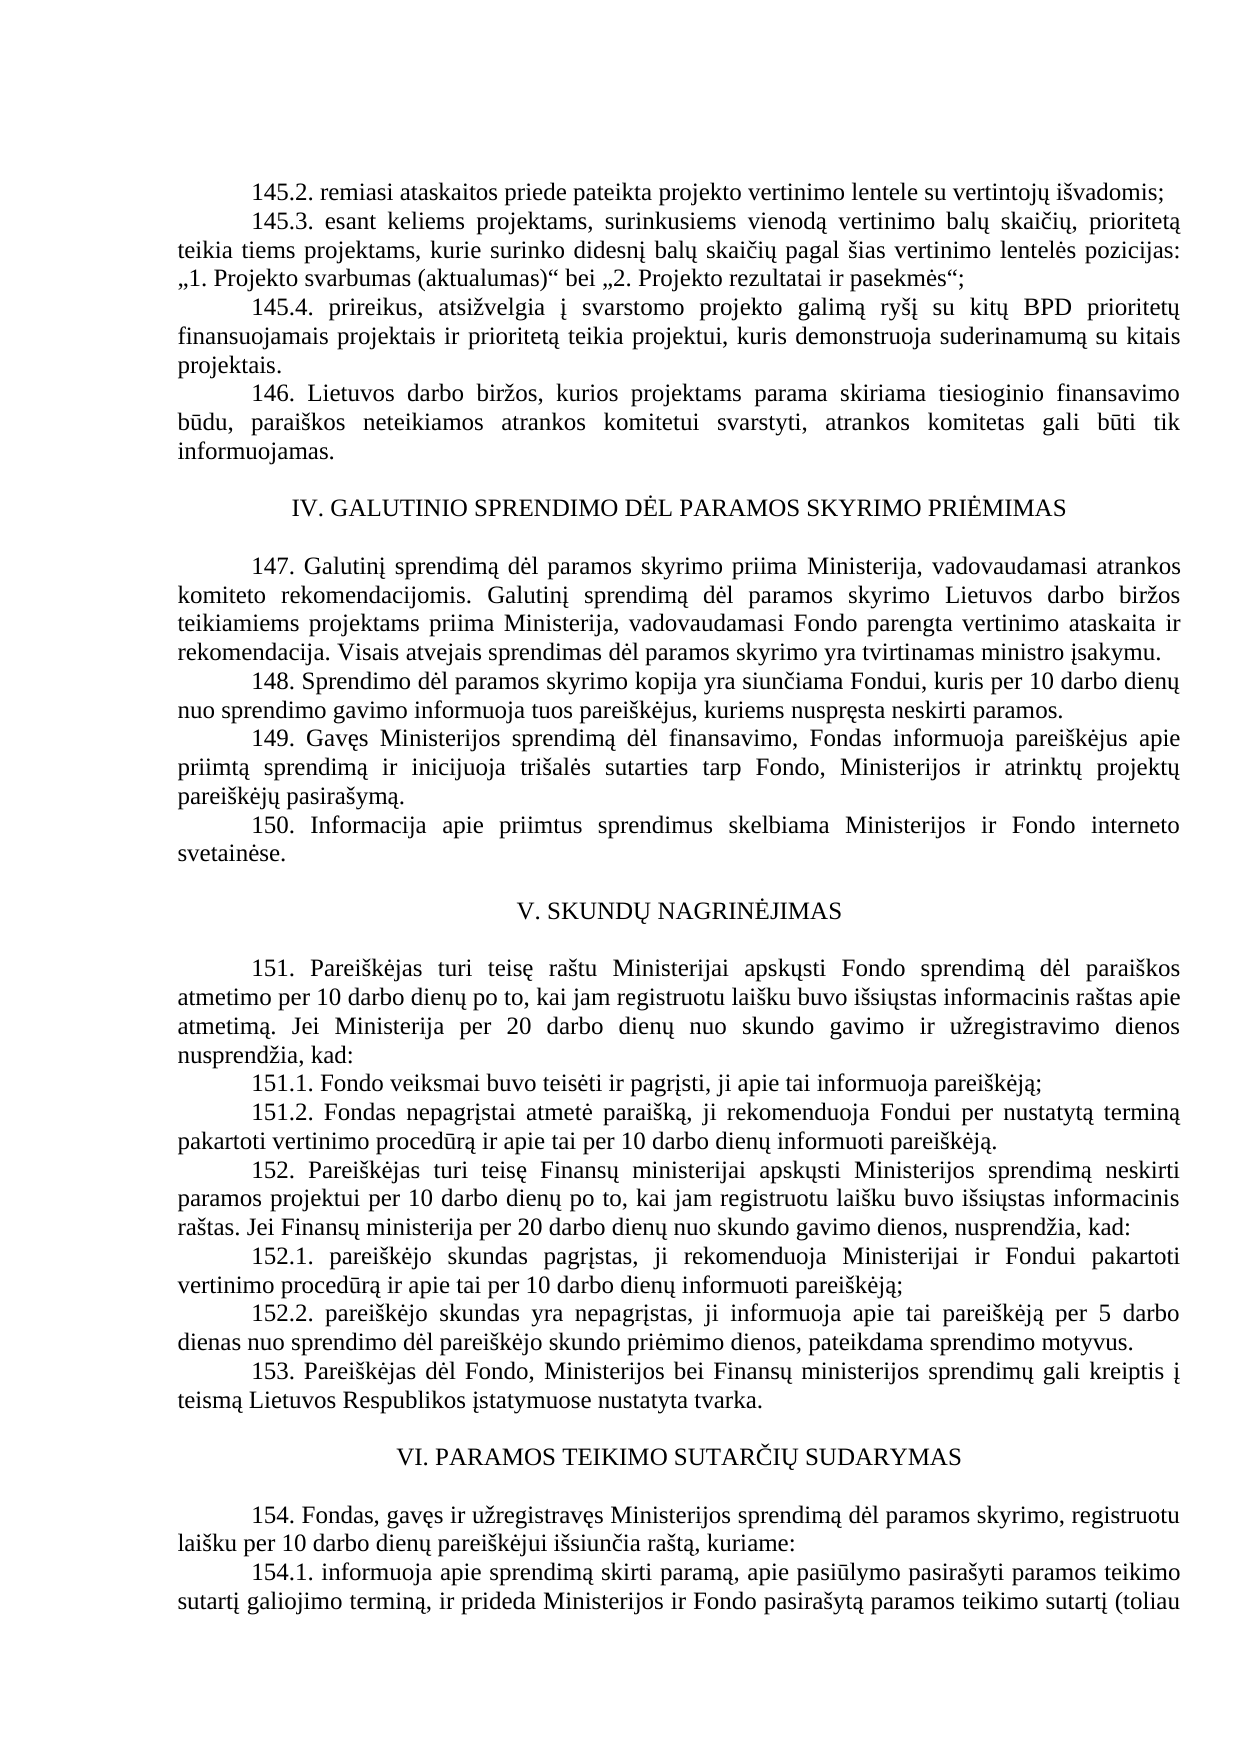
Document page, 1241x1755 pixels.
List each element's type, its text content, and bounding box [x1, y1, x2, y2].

text 151.1. Fondo veiksmai buvo teisėti ir pagrįsti, ji apie tai informuoja pareiškėją; [177, 1068, 1181, 1097]
text 145.3. esant keliems projektams, surinkusiems vienodą vertinimo balų skaičių, prioritetą teikia tiems projektams, kurie surinko didesnį balų skaičių pagal šias vertinimo lentelės pozicijas: „1. Projekto svarbumas (aktualumas)“ bei „2. Projekto rezultatai ir pasekmės“; [177, 206, 1181, 292]
text 153. Pareiškėjas dėl Fondo, Ministerijos bei Finansų ministerijos sprendimų gali kreiptis į teismą Lietuvos Respublikos įstatymuose nustatyta tvarka. [177, 1356, 1181, 1413]
text VI. PARAMOS TEIKIMO SUTARČIŲ SUDARYMAS [177, 1442, 1181, 1471]
text 151. Pareiškėjas turi teisę raštu Ministerijai apskųsti Fondo sprendimą dėl paraiškos atmetimo per 10 darbo dienų po to, kai jam registruotu laišku buvo išsiųstas informacinis raštas apie atmetimą. Jei Ministerija per 20 darbo dienų nuo skundo gavimo ir užregistravimo dienos nusprendžia, kad: [177, 953, 1181, 1068]
text IV. GALUTINIO SPRENDIMO DĖL PARAMOS SKYRIMO PRIĖMIMAS [177, 493, 1181, 522]
text 147. Galutinį sprendimą dėl paramos skyrimo priima Ministerija, vadovaudamasi atrankos komiteto rekomendacijomis. Galutinį sprendimą dėl paramos skyrimo Lietuvos darbo biržos teikiamiems projektams priima Ministerija, vadovaudamasi Fondo parengta vertinimo ataskaita ir rekomendacija. Visais atvejais sprendimas dėl paramos skyrimo yra tvirtinamas ministro įsakymu. [177, 551, 1181, 666]
text 148. Sprendimo dėl paramos skyrimo kopija yra siunčiama Fondui, kuris per 10 darbo dienų nuo sprendimo gavimo informuoja tuos pareiškėjus, kuriems nuspręsta neskirti paramos. [177, 666, 1181, 723]
text 152. Pareiškėjas turi teisę Finansų ministerijai apskųsti Ministerijos sprendimą neskirti paramos projektui per 10 darbo dienų po to, kai jam registruotu laišku buvo išsiųstas informacinis raštas. Jei Finansų ministerija per 20 darbo dienų nuo skundo gavimo dienos, nusprendžia, kad: [177, 1155, 1181, 1241]
text 154. Fondas, gavęs ir užregistravęs Ministerijos sprendimą dėl paramos skyrimo, registruotu laišku per 10 darbo dienų pareiškėjui išsiunčia raštą, kuriame: [177, 1500, 1181, 1557]
text 150. Informacija apie priimtus sprendimus skelbiama Ministerijos ir Fondo interneto svetainėse. [177, 810, 1181, 867]
text 146. Lietuvos darbo biržos, kurios projektams parama skiriama tiesioginio finansavimo būdu, paraiškos neteikiamos atrankos komitetui svarstyti, atrankos komitetas gali būti tik informuojamas. [177, 378, 1181, 465]
text 152.1. pareiškėjo skundas pagrįstas, ji rekomenduoja Ministerijai ir Fondui pakartoti vertinimo procedūrą ir apie tai per 10 darbo dienų informuoti pareiškėją; [177, 1241, 1181, 1298]
text 145.2. remiasi ataskaitos priede pateikta projekto vertinimo lentele su vertintojų išvadomis; [177, 177, 1181, 206]
text 151.2. Fondas nepagrįstai atmetė paraišką, ji rekomenduoja Fondui per nustatytą terminą pakartoti vertinimo procedūrą ir apie tai per 10 darbo dienų informuoti pareiškėją. [177, 1097, 1181, 1155]
text 149. Gavęs Ministerijos sprendimą dėl finansavimo, Fondas informuoja pareiškėjus apie priimtą sprendimą ir inicijuoja trišalės sutarties tarp Fondo, Ministerijos ir atrinktų projektų pareiškėjų pasirašymą. [177, 723, 1181, 810]
text 145.4. prireikus, atsižvelgia į svarstomo projekto galimą ryšį su kitų BPD prioritetų finansuojamais projektais ir prioritetą teikia projektui, kuris demonstruoja suderinamumą su kitais projektais. [177, 292, 1181, 378]
text 154.1. informuoja apie sprendimą skirti paramą, apie pasiūlymo pasirašyti paramos teikimo sutartį galiojimo terminą, ir prideda Ministerijos ir Fondo pasirašytą paramos teikimo sutartį (toliau [177, 1557, 1181, 1615]
text V. SKUNDŲ NAGRINĖJIMAS [177, 896, 1181, 925]
text 152.2. pareiškėjo skundas yra nepagrįstas, ji informuoja apie tai pareiškėją per 5 darbo dienas nuo sprendimo dėl pareiškėjo skundo priėmimo dienos, pateikdama sprendimo motyvus. [177, 1298, 1181, 1356]
